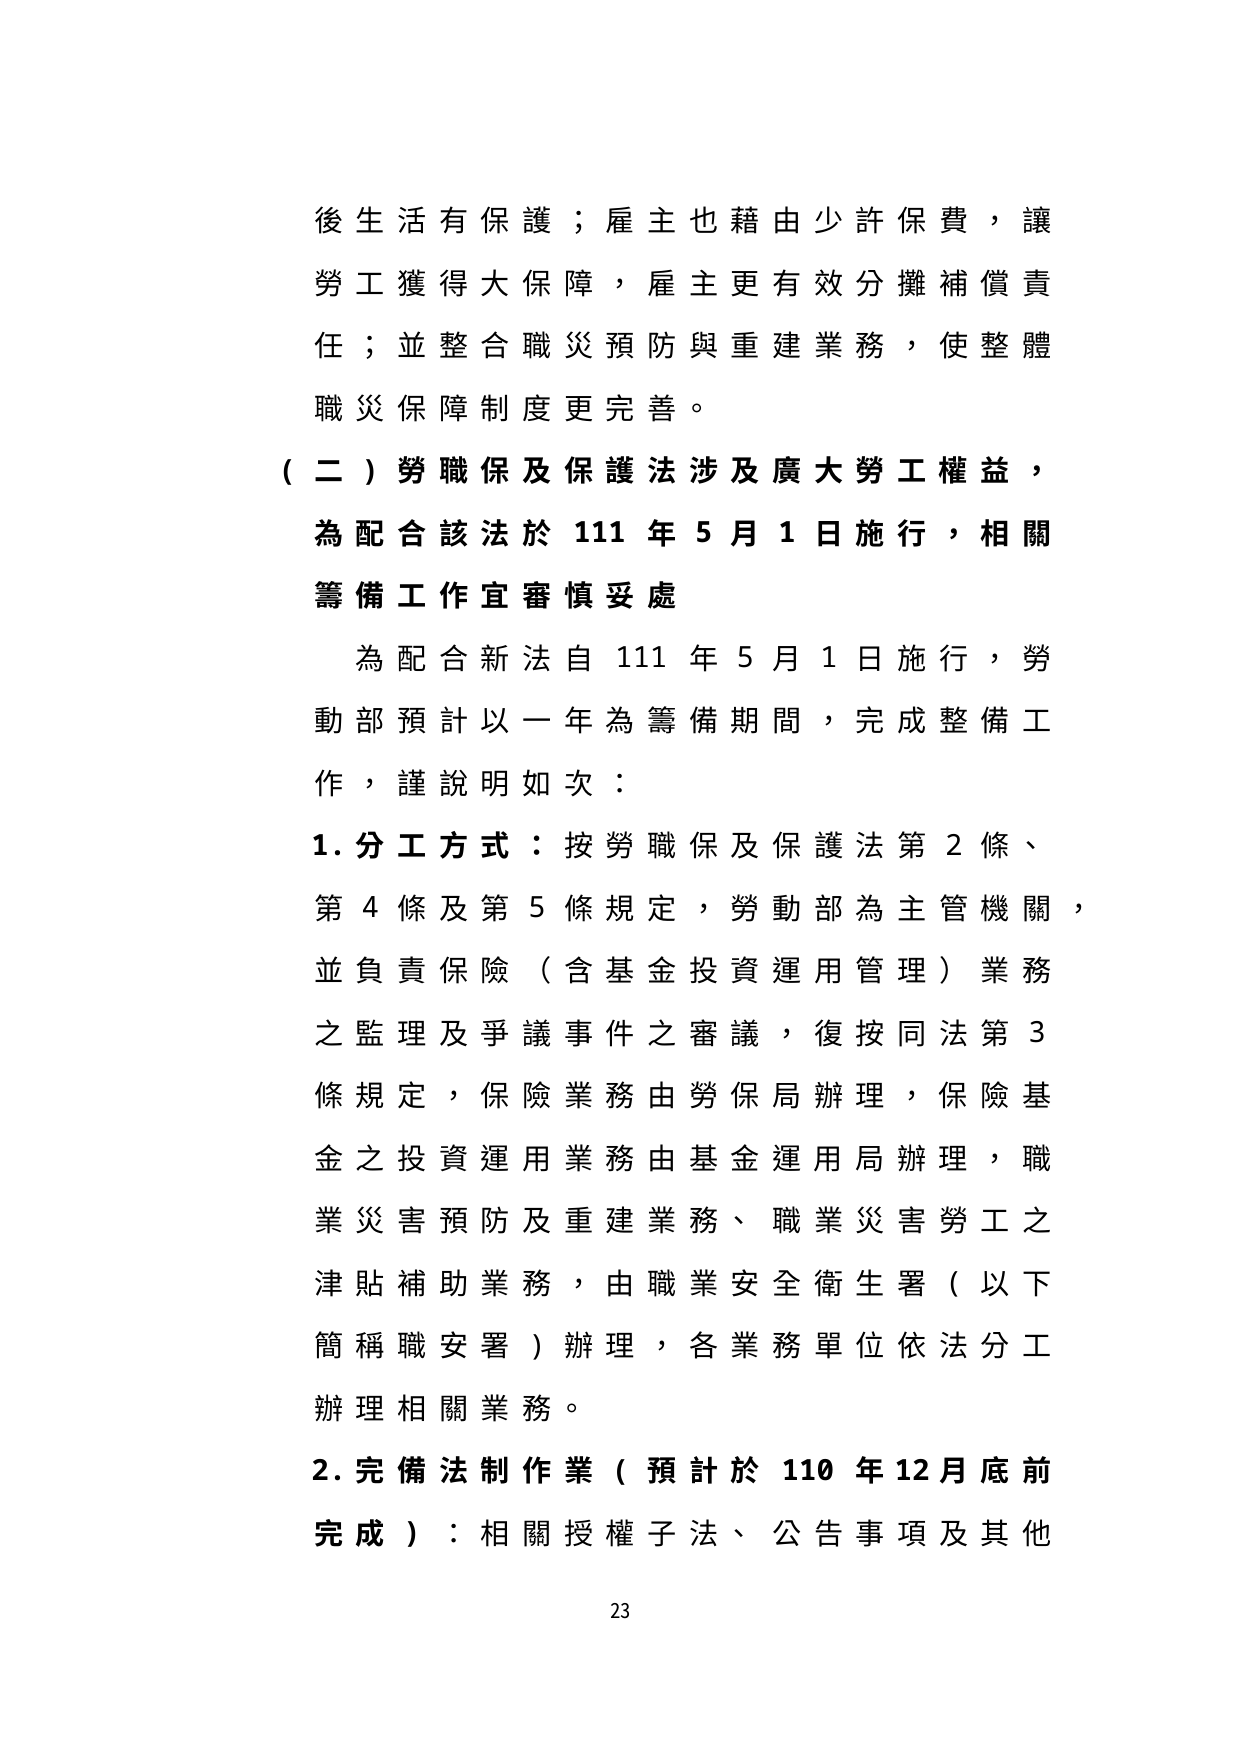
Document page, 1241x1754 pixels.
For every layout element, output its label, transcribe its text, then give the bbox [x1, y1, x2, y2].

text (二)勞職保及保護法涉及廣大勞工權益，為配合該法於111年5月1日施行，相關籌備工作宜審慎妥處 [242, 427, 1058, 615]
text 2.完備法制作業(預計於110年12月底前完成)：相關授權子法、公告事項及其他須配合研修之行政規則及作業要點等內部規範，由勞動部及所屬刻正辦理法制作業。 [271, 1427, 1058, 1552]
text 為配合新法自111年5月1日施行，勞動部預計以一年為籌備期間，完成整備工作，謹說明如次： [271, 615, 1058, 802]
text 後生活有保護；雇主也藉由少許保費，讓勞工獲得大保障，雇主更有效分攤補償責任；並整合職災預防與重建業務，使整體職災保障制度更完善。 [271, 177, 1058, 427]
text 1.分工方式：按勞職保及保護法第2條、第4條及第5條規定，勞動部為主管機關，並負責保險（含基金投資運用管理）業務之監理及爭議事件之審議，復按同法第3條規定，保險業務由勞保局辦理，保險基金之投資運用業務由基金運用局辦理，職業災害預防及重建業務、職業災害勞工之津貼補助業務，由職業安全衛生署(以下簡稱職安署)辦理，各業務單位依法分工辦理相關業務。 [271, 802, 1058, 1427]
